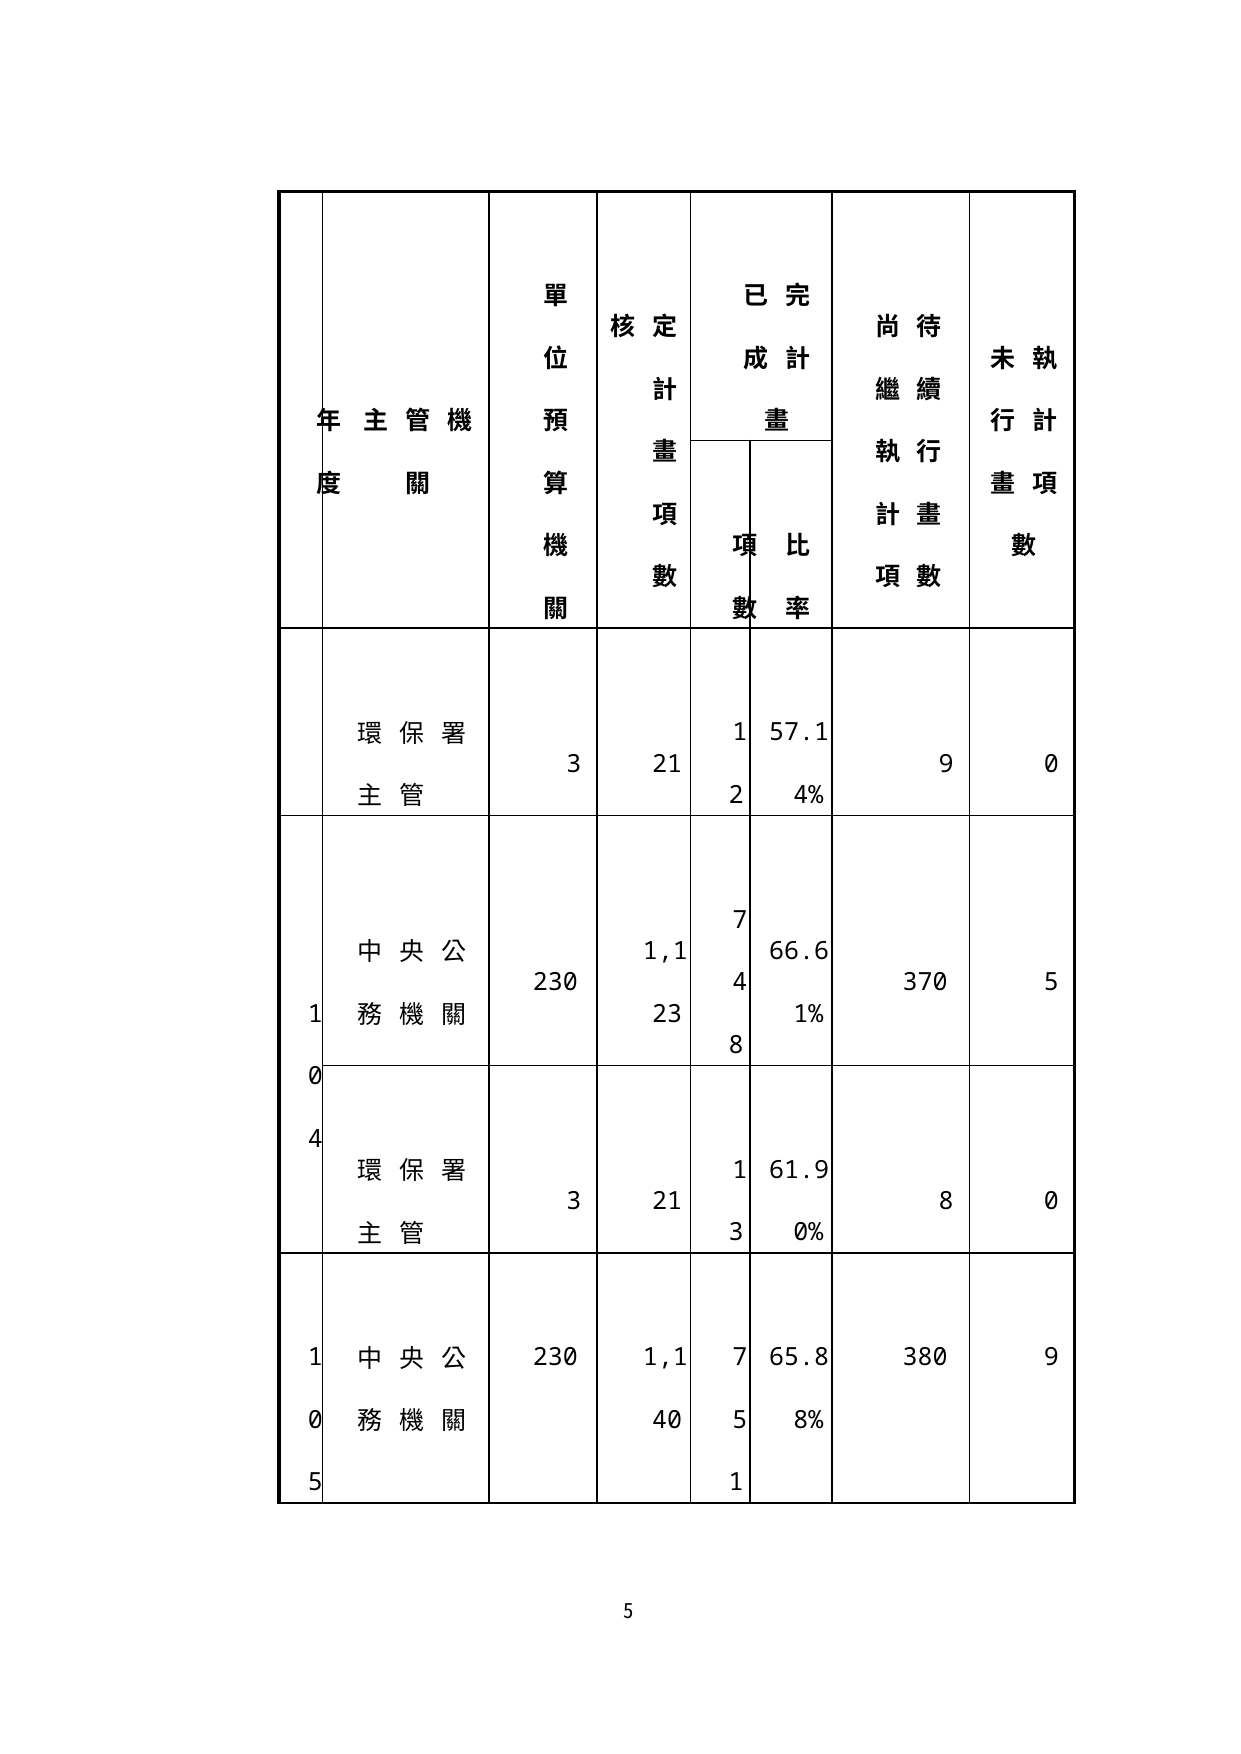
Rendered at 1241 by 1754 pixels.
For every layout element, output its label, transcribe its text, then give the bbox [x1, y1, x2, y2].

table_cell 比率 [751, 441, 831, 627]
table_header 年度 [281, 193, 322, 627]
table_cell 0 [970, 1066, 1073, 1252]
table_header 已完成計畫 [691, 193, 831, 439]
table_header 未執行計畫項數 [970, 193, 1073, 627]
table_cell 104 [281, 816, 322, 1252]
table_cell 12 [691, 629, 749, 814]
table_cell [281, 629, 322, 814]
table_header 核定計畫項數 [598, 193, 690, 627]
table_cell 3 [490, 1066, 596, 1252]
table_cell 0 [970, 629, 1073, 814]
table_cell 環保署主管 [323, 629, 488, 814]
table_cell 66.61% [751, 816, 831, 1064]
table_cell 項數 [691, 441, 749, 627]
table_cell 748 [691, 816, 749, 1064]
table_cell 中央公務機關 [323, 816, 488, 1064]
table_cell 380 [833, 1254, 969, 1502]
table_cell 3 [490, 629, 596, 814]
table_cell 65.88% [751, 1254, 831, 1502]
table_cell 230 [490, 816, 596, 1064]
table_cell 751 [691, 1254, 749, 1502]
table_cell 13 [691, 1066, 749, 1252]
table_cell 1,140 [598, 1254, 690, 1502]
table_header 單位預算機關數 [490, 193, 596, 627]
table_cell 1,123 [598, 816, 690, 1064]
table_cell 中央公務機關 [323, 1254, 488, 1502]
table_cell 9 [970, 1254, 1073, 1502]
table_header 尚待繼續執行計畫項數 [833, 193, 969, 627]
table_cell 環保署主管 [323, 1066, 488, 1252]
table_cell 370 [833, 816, 969, 1064]
table_cell 230 [490, 1254, 596, 1502]
table_cell 21 [598, 1066, 690, 1252]
table_cell 9 [833, 629, 969, 814]
table_cell 105 [281, 1254, 322, 1502]
table_cell 57.14% [751, 629, 831, 814]
table_header 主管機關 [323, 193, 488, 627]
table_cell 61.90% [751, 1066, 831, 1252]
table_cell 8 [833, 1066, 969, 1252]
table_cell 5 [970, 816, 1073, 1064]
table_cell 21 [598, 629, 690, 814]
